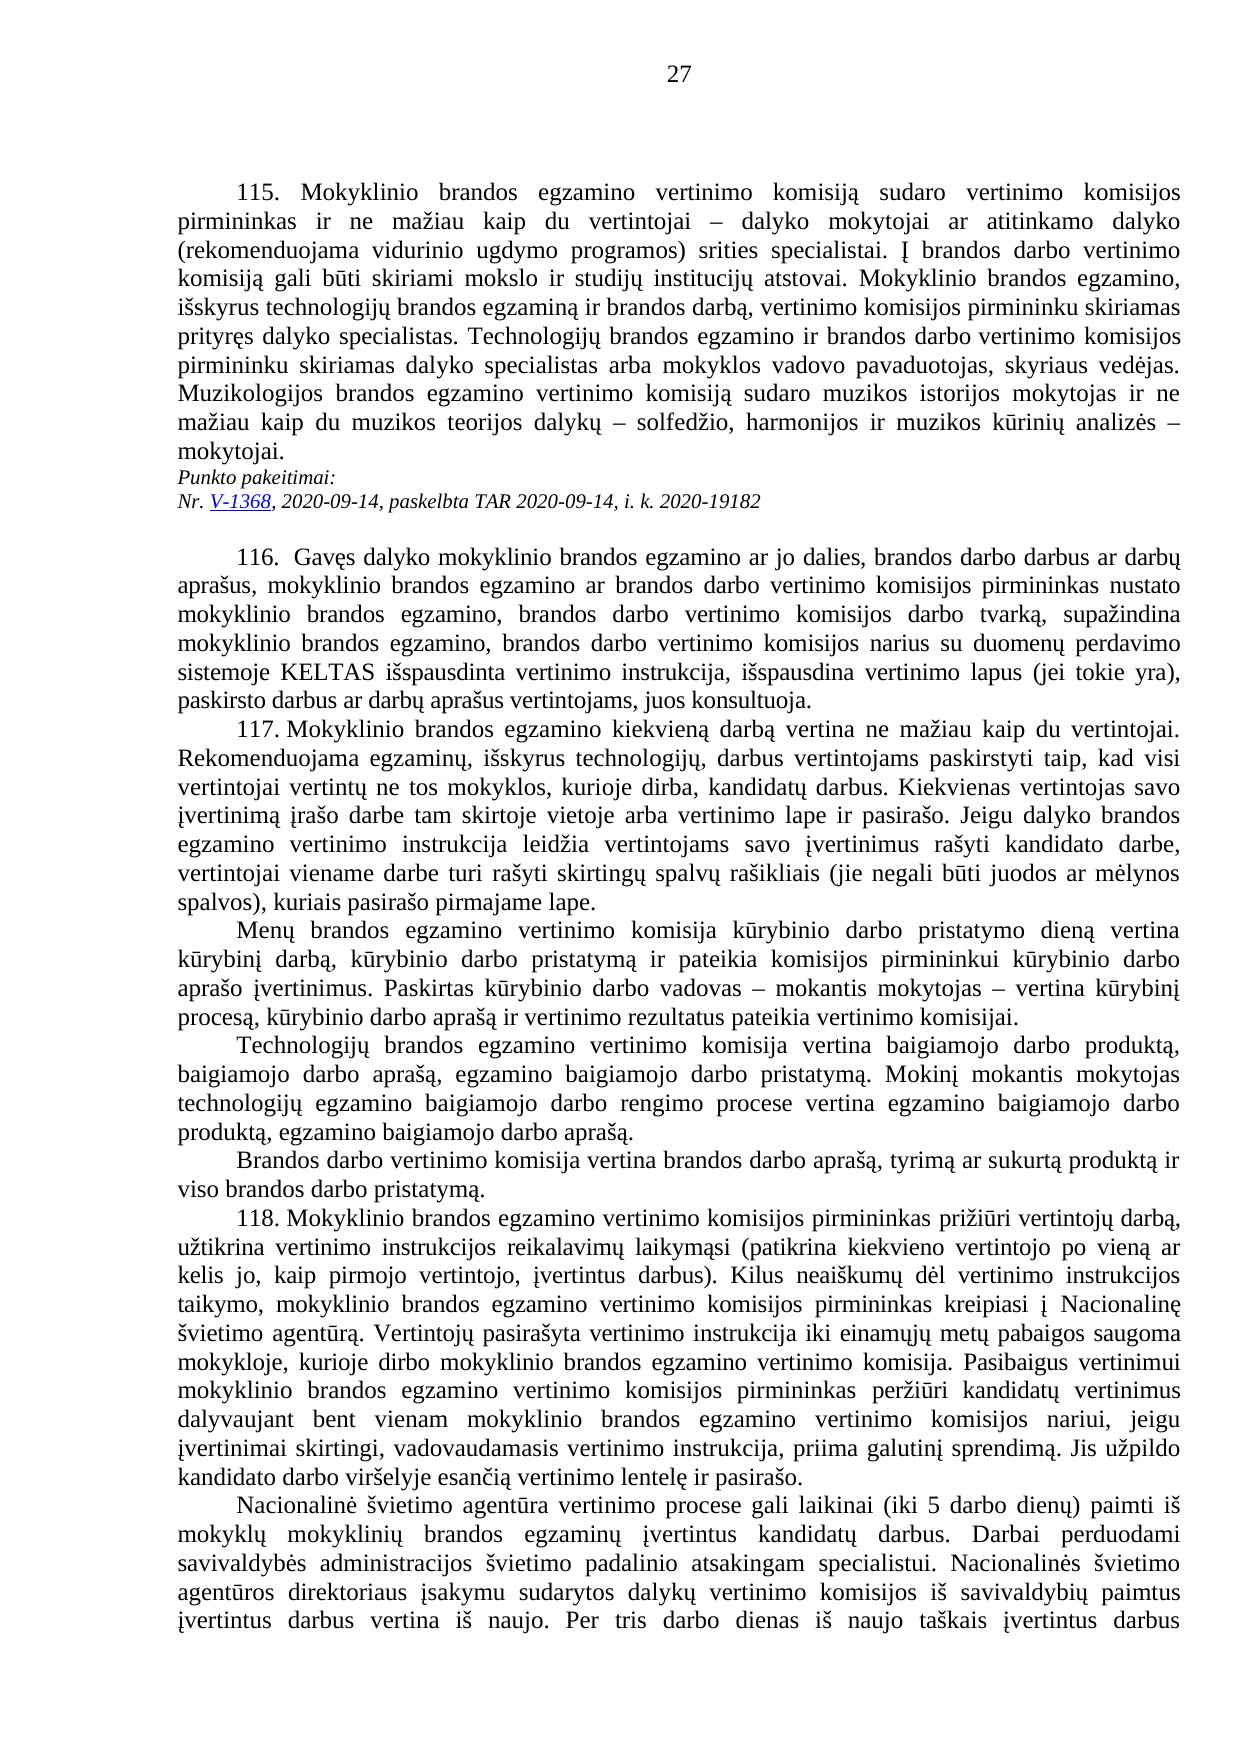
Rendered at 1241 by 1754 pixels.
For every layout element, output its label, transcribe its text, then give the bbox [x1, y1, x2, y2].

text 115. Mokyklinio brandos egzamino vertinimo komisiją sudaro vertinimo komisijos pirmininkas ir ne mažiau kaip du vertintojai – dalyko mokytojai ar atitinkamo dalyko (rekomenduojama vidurinio ugdymo programos) srities specialistai. Į brandos darbo vertinimo komisiją gali būti skiriami mokslo ir studijų institucijų atstovai. Mokyklinio brandos egzamino, išskyrus technologijų brandos egzaminą ir brandos darbą, vertinimo komisijos pirmininku skiriamas prityręs dalyko specialistas. Technologijų brandos egzamino ir brandos darbo vertinimo komisijos pirmininku skiriamas dalyko specialistas arba mokyklos vadovo pavaduotojas, skyriaus vedėjas. Muzikologijos brandos egzamino vertinimo komisiją sudaro muzikos istorijos mokytojas ir ne mažiau kaip du muzikos teorijos dalykų – solfedžio, harmonijos ir muzikos kūrinių analizės – mokytojai. [177, 177, 1181, 465]
text Punkto pakeitimai: [177, 465, 1181, 489]
text 116. Gavęs dalyko mokyklinio brandos egzamino ar jo dalies, brandos darbo darbus ar darbų aprašus, mokyklinio brandos egzamino ar brandos darbo vertinimo komisijos pirmininkas nustato mokyklinio brandos egzamino, brandos darbo vertinimo komisijos darbo tvarką, supažindina mokyklinio brandos egzamino, brandos darbo vertinimo komisijos narius su duomenų perdavimo sistemoje KELTAS išspausdinta vertinimo instrukcija, išspausdina vertinimo lapus (jei tokie yra), paskirsto darbus ar darbų aprašus vertintojams, juos konsultuoja. [177, 542, 1181, 714]
text 118. Mokyklinio brandos egzamino vertinimo komisijos pirmininkas prižiūri vertintojų darbą, užtikrina vertinimo instrukcijos reikalavimų laikymąsi (patikrina kiekvieno vertintojo po vieną ar kelis jo, kaip pirmojo vertintojo, įvertintus darbus). Kilus neaiškumų dėl vertinimo instrukcijos taikymo, mokyklinio brandos egzamino vertinimo komisijos pirmininkas kreipiasi į Nacionalinę švietimo agentūrą. Vertintojų pasirašyta vertinimo instrukcija iki einamųjų metų pabaigos saugoma mokykloje, kurioje dirbo mokyklinio brandos egzamino vertinimo komisija. Pasibaigus vertinimui mokyklinio brandos egzamino vertinimo komisijos pirmininkas peržiūri kandidatų vertinimus dalyvaujant bent vienam mokyklinio brandos egzamino vertinimo komisijos nariui, jeigu įvertinimai skirtingi, vadovaudamasis vertinimo instrukcija, priima galutinį sprendimą. Jis užpildo kandidato darbo viršelyje esančią vertinimo lentelę ir pasirašo. [177, 1203, 1181, 1490]
text Nacionalinė švietimo agentūra vertinimo procese gali laikinai (iki 5 darbo dienų) paimti iš mokyklų mokyklinių brandos egzaminų įvertintus kandidatų darbus. Darbai perduodami savivaldybės administracijos švietimo padalinio atsakingam specialistui. Nacionalinės švietimo agentūros direktoriaus įsakymu sudarytos dalykų vertinimo komisijos iš savivaldybių paimtus įvertintus darbus vertina iš naujo. Per tris darbo dienas iš naujo taškais įvertintus darbus [177, 1490, 1181, 1634]
text 117. Mokyklinio brandos egzamino kiekvieną darbą vertina ne mažiau kaip du vertintojai. Rekomenduojama egzaminų, išskyrus technologijų, darbus vertintojams paskirstyti taip, kad visi vertintojai vertintų ne tos mokyklos, kurioje dirba, kandidatų darbus. Kiekvienas vertintojas savo įvertinimą įrašo darbe tam skirtoje vietoje arba vertinimo lape ir pasirašo. Jeigu dalyko brandos egzamino vertinimo instrukcija leidžia vertintojams savo įvertinimus rašyti kandidato darbe, vertintojai viename darbe turi rašyti skirtingų spalvų rašikliais (jie negali būti juodos ar mėlynos spalvos), kuriais pasirašo pirmajame lape. [177, 714, 1181, 915]
text Nr. V-1368, 2020-09-14, paskelbta TAR 2020-09-14, i. k. 2020-19182 [177, 489, 1181, 513]
text Brandos darbo vertinimo komisija vertina brandos darbo aprašą, tyrimą ar sukurtą produktą ir viso brandos darbo pristatymą. [177, 1145, 1181, 1203]
text Menų brandos egzamino vertinimo komisija kūrybinio darbo pristatymo dieną vertina kūrybinį darbą, kūrybinio darbo pristatymą ir pateikia komisijos pirmininkui kūrybinio darbo aprašo įvertinimus. Paskirtas kūrybinio darbo vadovas – mokantis mokytojas – vertina kūrybinį procesą, kūrybinio darbo aprašą ir vertinimo rezultatus pateikia vertinimo komisijai. [177, 915, 1181, 1030]
text Technologijų brandos egzamino vertinimo komisija vertina baigiamojo darbo produktą, baigiamojo darbo aprašą, egzamino baigiamojo darbo pristatymą. Mokinį mokantis mokytojas technologijų egzamino baigiamojo darbo rengimo procese vertina egzamino baigiamojo darbo produktą, egzamino baigiamojo darbo aprašą. [177, 1030, 1181, 1145]
